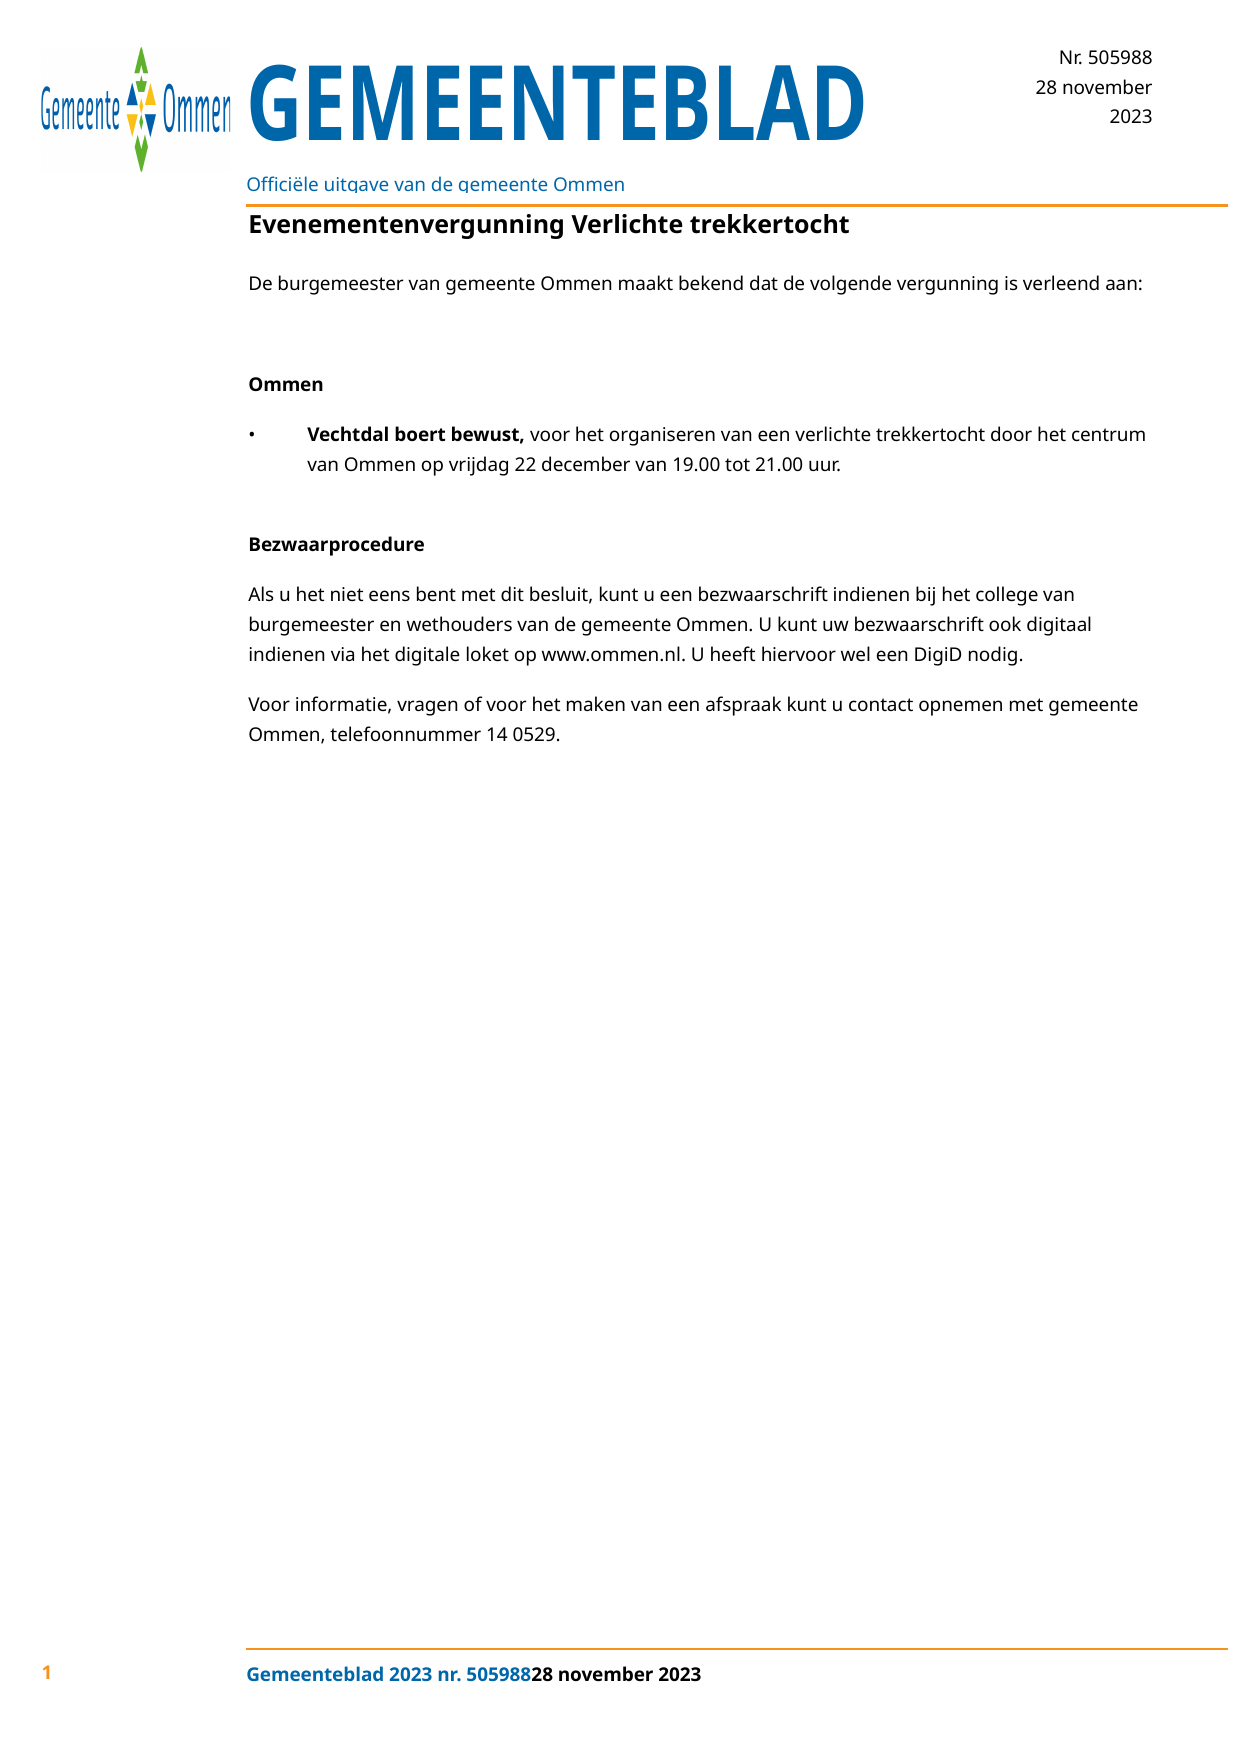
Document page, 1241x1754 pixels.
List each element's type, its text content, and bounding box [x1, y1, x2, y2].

list Vechtdal boert bewust, voor het organiseren van een verlichte trekkertocht door het centrum van Ommen op vrijdag 22 december van 19.00 tot 21.00 uur. [248, 422, 1152, 477]
text Evenementenvergunning Verlichte trekkertocht [248, 207, 1152, 241]
picture [41, 47, 231, 172]
text Bezwaarprocedure [248, 531, 1152, 557]
text De burgemeester van gemeente Ommen maakt bekend dat de volgende vergunning is verleend aan: [248, 270, 1152, 296]
text Voor informatie, vragen of voor het maken van een afspraak kunt u contact opnemen met gemeente Ommen, telefoonnummer 14 0529. [248, 691, 1152, 746]
text Ommen [248, 371, 1152, 397]
text Als u het niet eens bent met dit besluit, kunt u een bezwaarschrift indienen bij het college van burgemeester en wethouders van de gemeente Ommen. U kunt uw bezwaarschrift ook digitaal indienen via het digitale loket op www.ommen.nl. U heeft hiervoor wel een DigiD nodig. [248, 582, 1152, 666]
